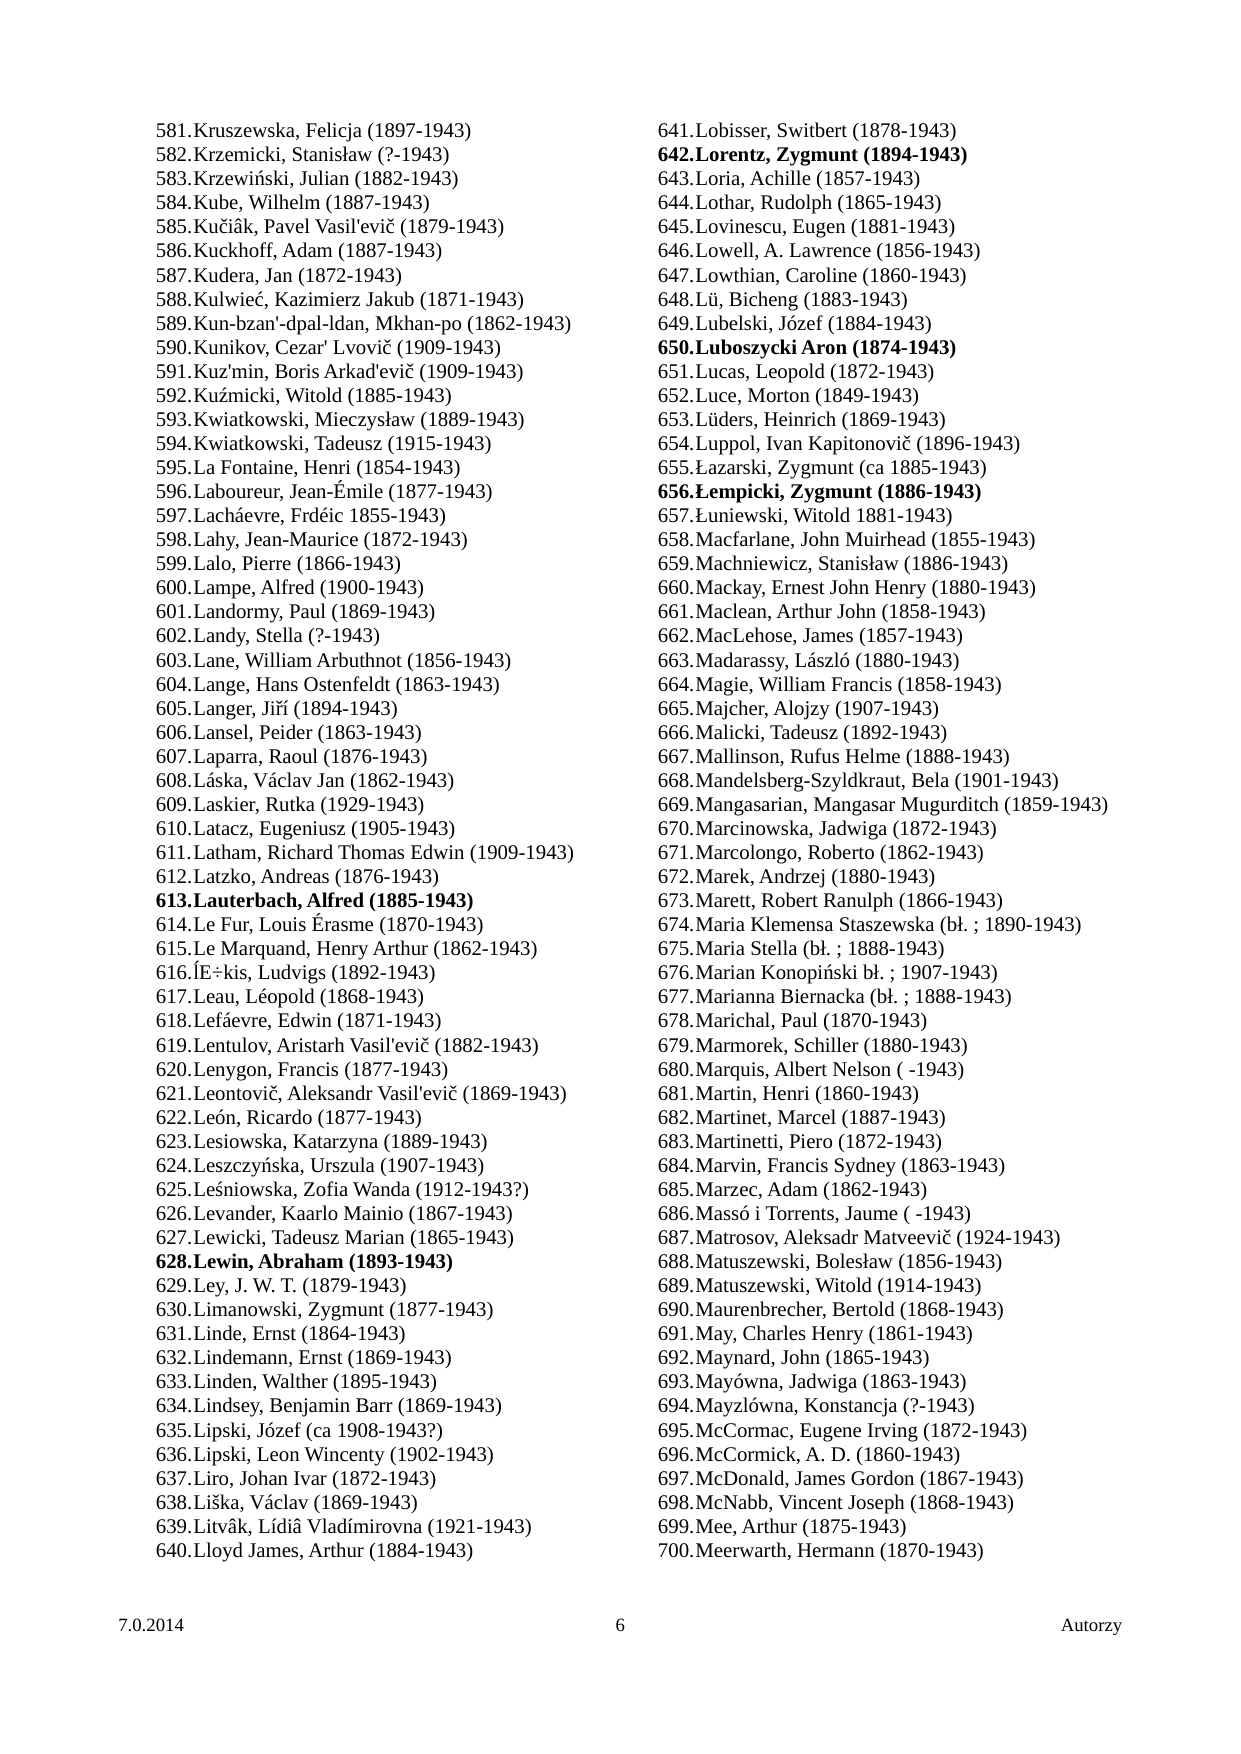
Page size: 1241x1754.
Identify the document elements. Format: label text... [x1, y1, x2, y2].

list Lüders, Heinrich (1869-1943) [658, 407, 1122, 431]
list Lindsey, Benjamin Barr (1869-1943) [156, 1393, 620, 1417]
list Marcinowska, Jadwiga (1872-1943) [658, 816, 1122, 840]
list Lipski, Józef (ca 1908-1943?) [156, 1417, 620, 1442]
list Mee, Arthur (1875-1943) [658, 1514, 1122, 1538]
list Levander, Kaarlo Mainio (1867-1943) [156, 1201, 620, 1225]
list Lorentz, Zygmunt (1894-1943) [658, 142, 1122, 166]
list Landormy, Paul (1869-1943) [156, 599, 620, 623]
list Landy, Stella (?-1943) [156, 623, 620, 647]
list Mackay, Ernest John Henry (1880-1943) [658, 575, 1122, 599]
list Matuszewski, Bolesław (1856-1943) [658, 1249, 1122, 1273]
list Lothar, Rudolph (1865-1943) [658, 190, 1122, 214]
list Kuz'min, Boris Arkad'evič (1909-1943) [156, 359, 620, 383]
list Latacz, Eugeniusz (1905-1943) [156, 816, 620, 840]
list Martinetti, Piero (1872-1943) [658, 1129, 1122, 1153]
list Loria, Achille (1857-1943) [658, 166, 1122, 190]
list Ley, J. W. T. (1879-1943) [156, 1273, 620, 1297]
list Malicki, Tadeusz (1892-1943) [658, 720, 1122, 744]
list Marianna Biernacka (bł. ; 1888-1943) [658, 984, 1122, 1008]
list Lacháevre, Frdéic 1855-1943) [156, 503, 620, 527]
list Kruszewska, Felicja (1897-1943) [156, 118, 620, 142]
list Latham, Richard Thomas Edwin (1909-1943) [156, 840, 620, 864]
list Martinet, Marcel (1887-1943) [658, 1105, 1122, 1129]
list McDonald, James Gordon (1867-1943) [658, 1466, 1122, 1490]
list Mandelsberg-Szyldkraut, Bela (1901-1943) [658, 768, 1122, 792]
list Matuszewski, Witold (1914-1943) [658, 1273, 1122, 1297]
list Le Fur, Louis Érasme (1870-1943) [156, 912, 620, 936]
list Kuckhoff, Adam (1887-1943) [156, 238, 620, 262]
list Kučiâk, Pavel Vasil'evič (1879-1943) [156, 214, 620, 238]
list Mayzlówna, Konstancja (?-1943) [658, 1393, 1122, 1417]
list Łazarski, Zygmunt (ca 1885-1943) [658, 455, 1122, 479]
list Leszczyńska, Urszula (1907-1943) [156, 1153, 620, 1177]
list McNabb, Vincent Joseph (1868-1943) [658, 1490, 1122, 1514]
list Krzewiński, Julian (1882-1943) [156, 166, 620, 190]
list Maria Klemensa Staszewska (bł. ; 1890-1943) [658, 912, 1122, 936]
list Lalo, Pierre (1866-1943) [156, 551, 620, 575]
list Lü, Bicheng (1883-1943) [658, 287, 1122, 311]
list Lansel, Peider (1863-1943) [156, 720, 620, 744]
list Lauterbach, Alfred (1885-1943) [156, 888, 620, 912]
list Lowell, A. Lawrence (1856-1943) [658, 238, 1122, 262]
list Lefáevre, Edwin (1871-1943) [156, 1008, 620, 1032]
list Láska, Václav Jan (1862-1943) [156, 768, 620, 792]
list Kunikov, Cezar' Lvovič (1909-1943) [156, 335, 620, 359]
list León, Ricardo (1877-1943) [156, 1105, 620, 1129]
list Marichal, Paul (1870-1943) [658, 1008, 1122, 1032]
list Maynard, John (1865-1943) [658, 1345, 1122, 1369]
list Mangasarian, Mangasar Mugurditch (1859-1943) [658, 792, 1122, 816]
list Maclean, Arthur John (1858-1943) [658, 599, 1122, 623]
list Macfarlane, John Muirhead (1855-1943) [658, 527, 1122, 551]
list Lindemann, Ernst (1869-1943) [156, 1345, 620, 1369]
list Lewicki, Tadeusz Marian (1865-1943) [156, 1225, 620, 1249]
list Limanowski, Zygmunt (1877-1943) [156, 1297, 620, 1321]
list Majcher, Alojzy (1907-1943) [658, 696, 1122, 720]
list McCormac, Eugene Irving (1872-1943) [658, 1417, 1122, 1442]
list Kube, Wilhelm (1887-1943) [156, 190, 620, 214]
list Laboureur, Jean-Émile (1877-1943) [156, 479, 620, 503]
list Linde, Ernst (1864-1943) [156, 1321, 620, 1345]
list Linden, Walther (1895-1943) [156, 1369, 620, 1393]
list Mallinson, Rufus Helme (1888-1943) [658, 744, 1122, 768]
list Leau, Léopold (1868-1943) [156, 984, 620, 1008]
list Lipski, Leon Wincenty (1902-1943) [156, 1442, 620, 1466]
list Magie, William Francis (1858-1943) [658, 672, 1122, 696]
list Marquis, Albert Nelson ( -1943) [658, 1057, 1122, 1081]
list Luboszycki Aron (1874-1943) [658, 335, 1122, 359]
list Lane, William Arbuthnot (1856-1943) [156, 647, 620, 672]
list Madarassy, László (1880-1943) [658, 647, 1122, 672]
list Łuniewski, Witold 1881-1943) [658, 503, 1122, 527]
list Marian Konopiński bł. ; 1907-1943) [658, 960, 1122, 984]
list Lesiowska, Katarzyna (1889-1943) [156, 1129, 620, 1153]
list Langer, Jiří (1894-1943) [156, 696, 620, 720]
list Martin, Henri (1860-1943) [658, 1081, 1122, 1105]
list Litvâk, Lídiâ Vladímirovna (1921-1943) [156, 1514, 620, 1538]
list Laskier, Rutka (1929-1943) [156, 792, 620, 816]
list Marett, Robert Ranulph (1866-1943) [658, 888, 1122, 912]
list La Fontaine, Henri (1854-1943) [156, 455, 620, 479]
list Kuźmicki, Witold (1885-1943) [156, 383, 620, 407]
list Marek, Andrzej (1880-1943) [658, 864, 1122, 888]
list Marzec, Adam (1862-1943) [658, 1177, 1122, 1201]
list Mayówna, Jadwiga (1863-1943) [658, 1369, 1122, 1393]
list Leontovič, Aleksandr Vasil'evič (1869-1943) [156, 1081, 620, 1105]
list Maurenbrecher, Bertold (1868-1943) [658, 1297, 1122, 1321]
list Leśniowska, Zofia Wanda (1912-1943?) [156, 1177, 620, 1201]
list Kulwieć, Kazimierz Jakub (1871-1943) [156, 287, 620, 311]
list Kun-bzan'-dpal-ldan, Mkhan-po (1862-1943) [156, 311, 620, 335]
list Lucas, Leopold (1872-1943) [658, 359, 1122, 383]
list Marcolongo, Roberto (1862-1943) [658, 840, 1122, 864]
list Lubelski, Józef (1884-1943) [658, 311, 1122, 335]
list Lampe, Alfred (1900-1943) [156, 575, 620, 599]
list Lentulov, Aristarh Vasil'evič (1882-1943) [156, 1032, 620, 1057]
list Liro, Johan Ivar (1872-1943) [156, 1466, 620, 1490]
list Meerwarth, Hermann (1870-1943) [658, 1538, 1122, 1562]
list Maria Stella (bł. ; 1888-1943) [658, 936, 1122, 960]
list Lowthian, Caroline (1860-1943) [658, 262, 1122, 287]
list Marvin, Francis Sydney (1863-1943) [658, 1153, 1122, 1177]
list Luppol, Ivan Kapitonovič (1896-1943) [658, 431, 1122, 455]
list Liška, Václav (1869-1943) [156, 1490, 620, 1514]
list Le Marquand, Henry Arthur (1862-1943) [156, 936, 620, 960]
list Marmorek, Schiller (1880-1943) [658, 1032, 1122, 1057]
list Massó i Torrents, Jaume ( -1943) [658, 1201, 1122, 1225]
list Lahy, Jean-Maurice (1872-1943) [156, 527, 620, 551]
list Lenygon, Francis (1877-1943) [156, 1057, 620, 1081]
list Machniewicz, Stanisław (1886-1943) [658, 551, 1122, 575]
list Krzemicki, Stanisław (?-1943) [156, 142, 620, 166]
list Lobisser, Switbert (1878-1943) [658, 118, 1122, 142]
list Kwiatkowski, Mieczysław (1889-1943) [156, 407, 620, 431]
list ĺE÷kis, Ludvigs (1892-1943) [156, 960, 620, 984]
list Matrosov, Aleksadr Matveevič (1924-1943) [658, 1225, 1122, 1249]
list Lloyd James, Arthur (1884-1943) [156, 1538, 620, 1562]
list Luce, Morton (1849-1943) [658, 383, 1122, 407]
list Latzko, Andreas (1876-1943) [156, 864, 620, 888]
list May, Charles Henry (1861-1943) [658, 1321, 1122, 1345]
list Kwiatkowski, Tadeusz (1915-1943) [156, 431, 620, 455]
list Laparra, Raoul (1876-1943) [156, 744, 620, 768]
list Kudera, Jan (1872-1943) [156, 262, 620, 287]
list McCormick, A. D. (1860-1943) [658, 1442, 1122, 1466]
list Lewin, Abraham (1893-1943) [156, 1249, 620, 1273]
list Lange, Hans Ostenfeldt (1863-1943) [156, 672, 620, 696]
list MacLehose, James (1857-1943) [658, 623, 1122, 647]
list Lovinescu, Eugen (1881-1943) [658, 214, 1122, 238]
list Łempicki, Zygmunt (1886-1943) [658, 479, 1122, 503]
